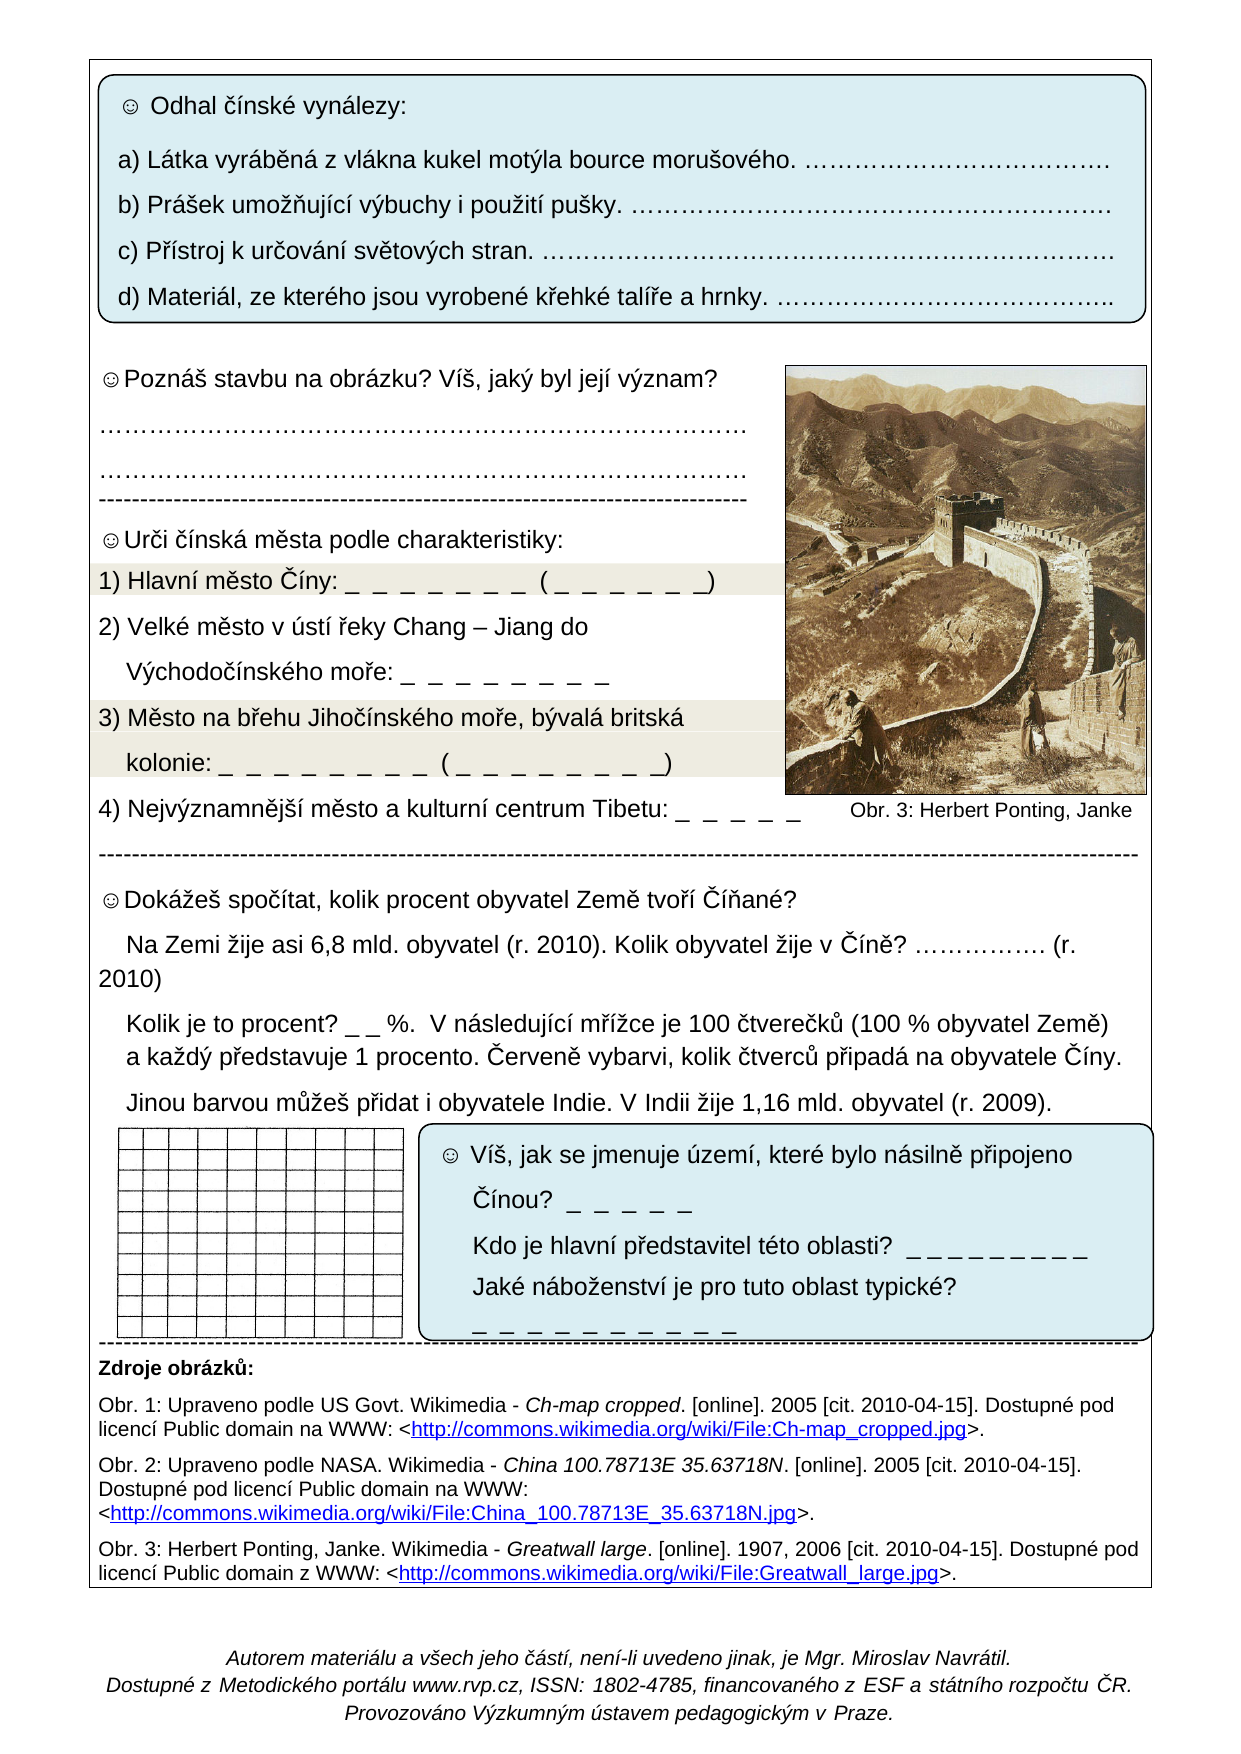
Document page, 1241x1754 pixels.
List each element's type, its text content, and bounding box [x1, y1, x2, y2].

text …………………………………………………………………… [90, 406, 785, 438]
text 3) Město na břehu Jihočínského moře, bývalá britská [90, 700, 785, 732]
text kolonie: _ _ _ _ _ _ _ _ ( _ _ _ _ _ _ _ _) [90, 745, 785, 777]
text ☺Poznáš stavbu na obrázku? Víš, jaký byl její význam? [90, 361, 1151, 393]
text Obr. 2: Upraveno podle NASA. Wikimedia - China 100.78713E 35.63718N. [online]. 2005 [cit. 2010-04-15]. Dostupné pod licencí Public domain na WWW: <http://commons.wikimedia.org/wiki/File:China_100.78713E_35.63718N.jpg>. [90, 1453, 1151, 1525]
text ----------------------------------------------------------------------------------------------------------------------------- [90, 836, 1151, 868]
text ☺Dokážeš spočítat, kolik procent obyvatel Země tvoří Číňané? [90, 882, 1151, 914]
text Obr. 3: Herbert Ponting, Janke. Wikimedia - Greatwall large. [online]. 1907, 2006 [cit. 2010-04-15]. Dostupné pod licencí Public domain z WWW: <http://commons.wikimedia.org/wiki/File:Greatwall_large.jpg>. [90, 1537, 1151, 1587]
text Jinou barvou můžeš přidat i obyvatele Indie. V Indii žije 1,16 mld. obyvatel (r. 2009). [90, 1084, 1151, 1116]
text 2) Velké město v ústí řeky Chang – Jiang do [90, 609, 785, 641]
text Obr. 1: Upraveno podle US Govt. Wikimedia - Ch-map cropped. [online]. 2005 [cit. 2010-04-15]. Dostupné pod licencí Public domain na WWW: <http://commons.wikimedia.org/wiki/File:Ch-map_cropped.jpg>. [90, 1392, 1151, 1440]
text Na Zemi žije asi 6,8 mld. obyvatel (r. 2010). Kolik obyvatel žije v Číně? ……………. (r. 2010) [90, 927, 1151, 992]
text Kolik je to procent? _ _ %. V následující mřížce je 100 čtverečků (100 % obyvatel Země) a každý představuje 1 procento. Červeně vybarvi, kolik čtverců připadá na obyvatele Číny. [90, 1006, 1151, 1071]
text 4) Nejvýznamnější město a kulturní centrum Tibetu: _ _ _ _ _ Obr. 3: Herbert Ponting, Janke [90, 791, 1151, 823]
text ----------------------------------------------------------------------------------------------------------------------------- [90, 1327, 1151, 1356]
text ☺Urči čínská města podle charakteristiky: [90, 522, 785, 554]
text …………………………………………………………………… [90, 452, 785, 481]
text Východočínského moře: _ _ _ _ _ _ _ _ [90, 654, 785, 686]
text Zdroje obrázků: [90, 1356, 1151, 1380]
text 1) Hlavní město Číny: _ _ _ _ _ _ _ ( _ _ _ _ _ _) [90, 563, 785, 595]
text ------------------------------------------------------------------------------ [90, 481, 785, 513]
picture [786, 366, 1146, 794]
picture [114, 1124, 407, 1341]
